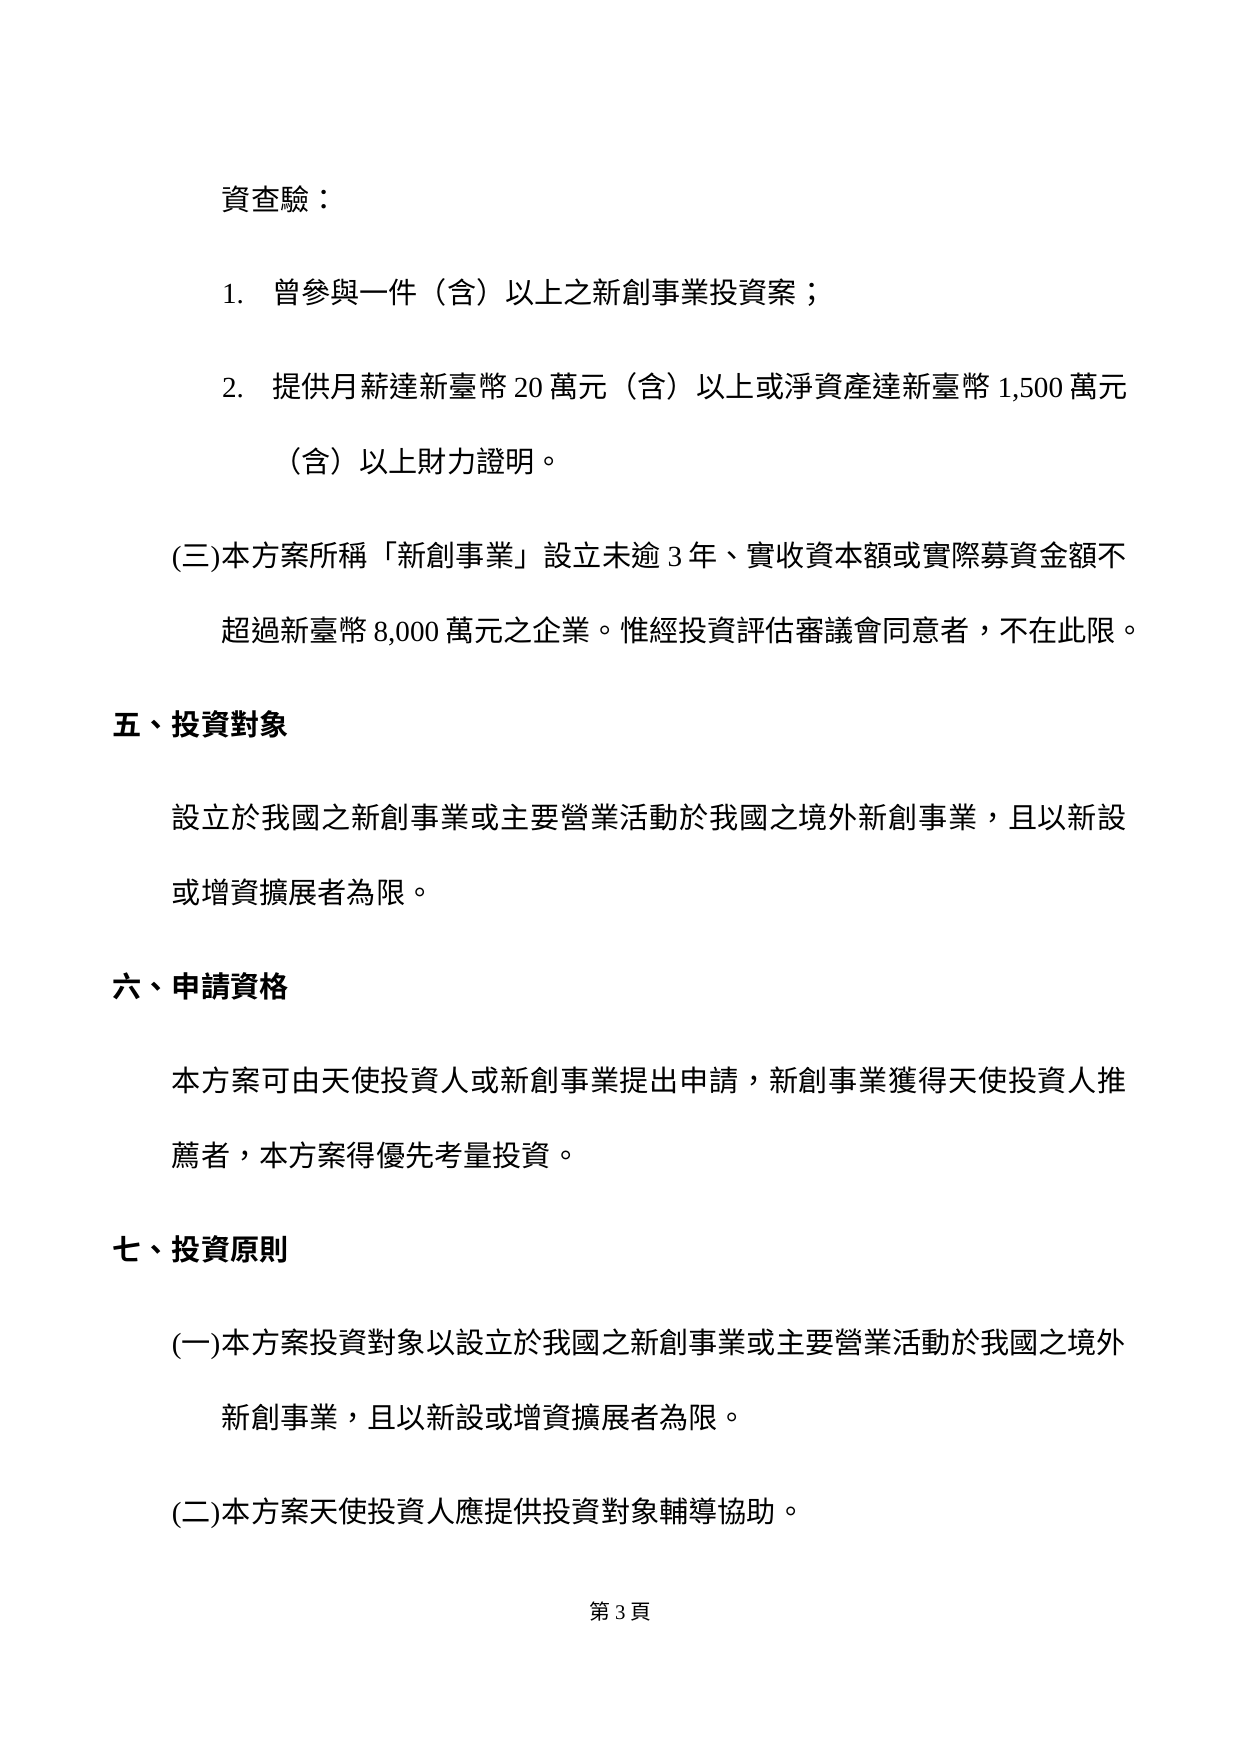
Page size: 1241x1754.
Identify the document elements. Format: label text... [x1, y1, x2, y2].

list 申請資格 [112, 947, 1128, 1022]
text 設立於我國之新創事業或主要營業活動於我國之境外新創事業，且以新設或增資擴展者為限。 [172, 779, 1128, 929]
list 投資對象 [112, 685, 1128, 760]
list 投資原則 [112, 1210, 1128, 1285]
list 提供月薪達新臺幣20萬元（含）以上或淨資產達新臺幣1,500萬元（含）以上財力證明。 [222, 347, 1128, 497]
list 曾參與一件（含）以上之新創事業投資案； [222, 254, 1128, 329]
list 資查驗： [172, 160, 1128, 235]
text 本方案可由天使投資人或新創事業提出申請，新創事業獲得天使投資人推薦者，本方案得優先考量投資。 [172, 1041, 1128, 1191]
list 本方案投資對象以設立於我國之新創事業或主要營業活動於我國之境外新創事業，且以新設或增資擴展者為限。 [172, 1304, 1128, 1454]
list 本方案所稱「新創事業」設立未逾3年、實收資本額或實際募資金額不超過新臺幣8,000萬元之企業。惟經投資評估審議會同意者，不在此限。 [172, 516, 1128, 666]
list 本方案天使投資人應提供投資對象輔導協助。 [172, 1472, 1128, 1547]
